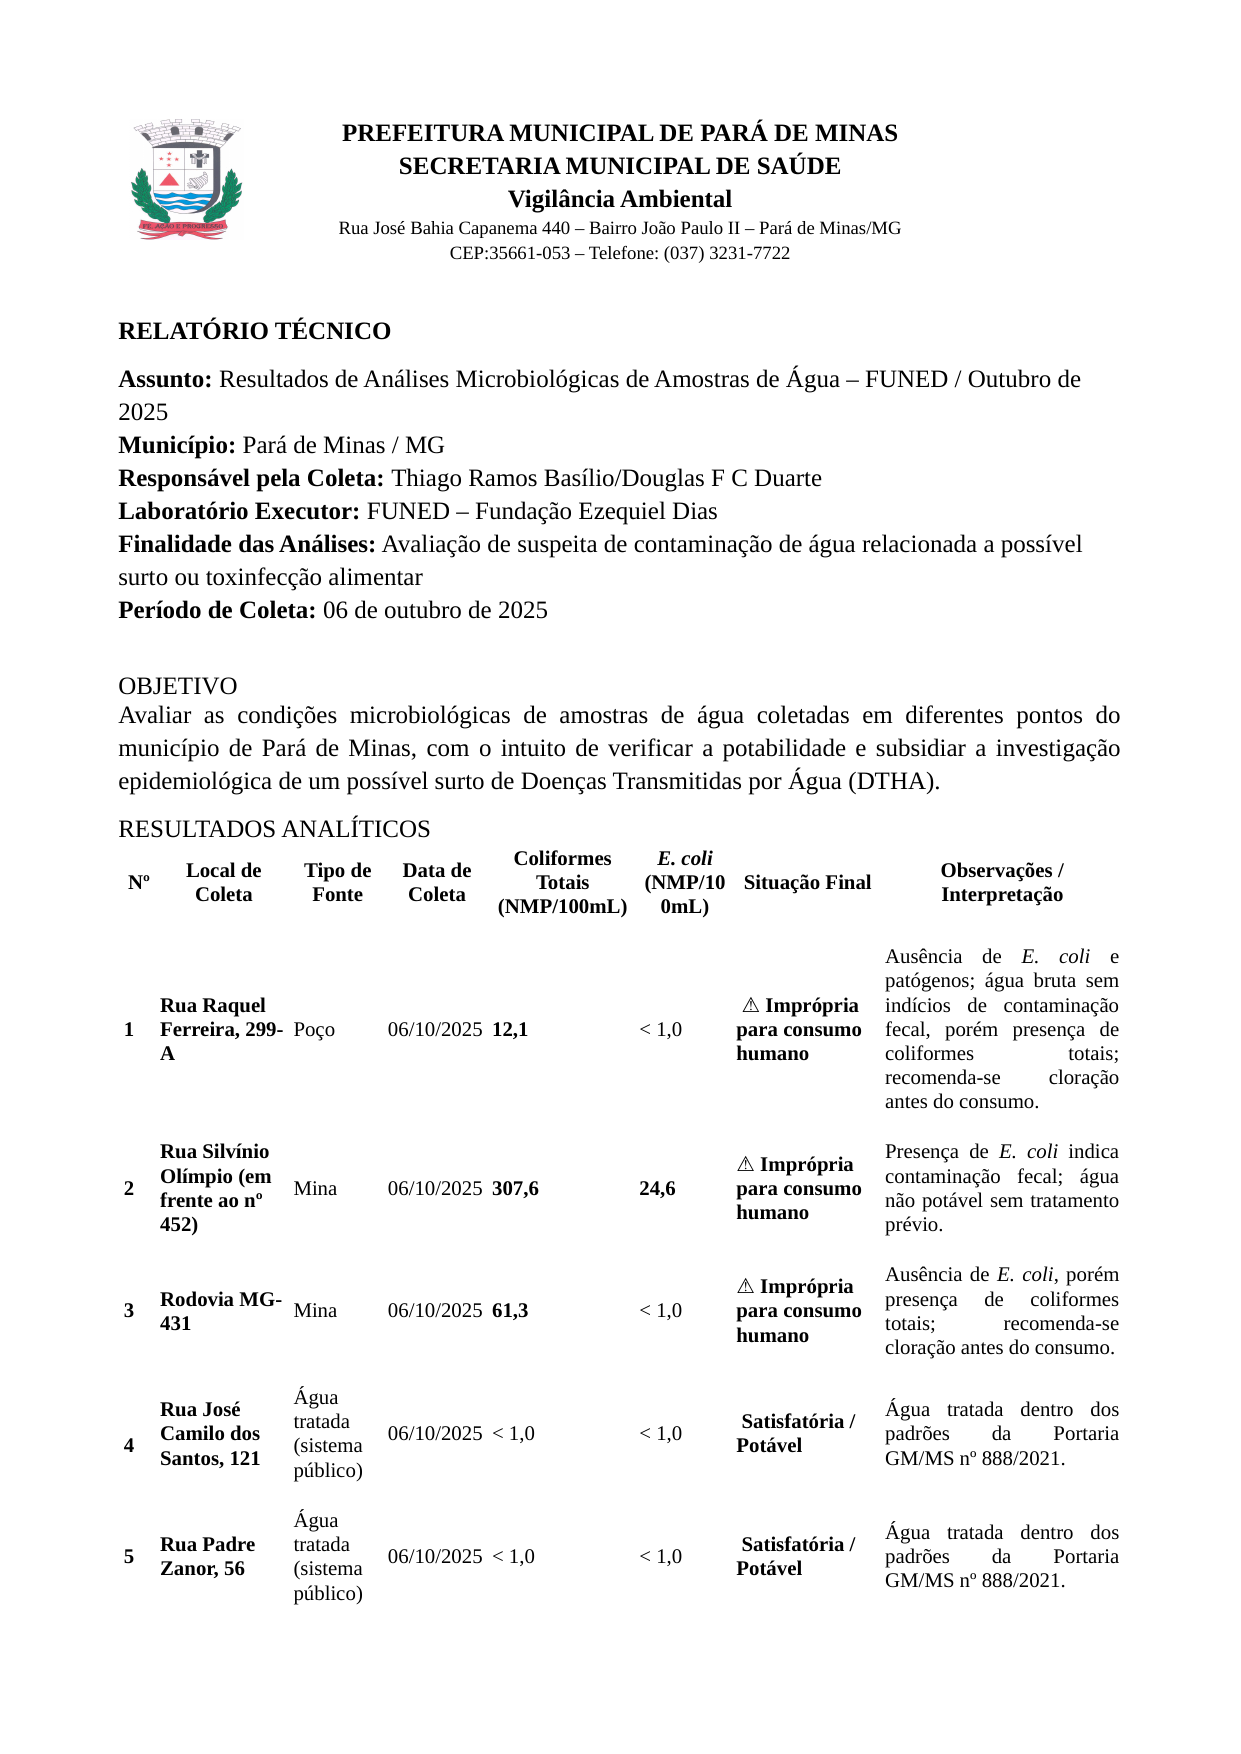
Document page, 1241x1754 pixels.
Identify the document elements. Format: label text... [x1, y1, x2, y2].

table_cell ⚠️ Imprópria para consumo humano [733, 1260, 882, 1382]
table_cell Mina [290, 1137, 385, 1259]
table_header Data de Coleta [385, 843, 489, 941]
table_cell 06/10/2025 [385, 1260, 489, 1382]
table_cell < 1,0 [636, 941, 733, 1137]
table_cell 06/10/2025 [385, 1137, 489, 1259]
table_header Nº [121, 843, 157, 941]
table_cell 06/10/2025 [385, 941, 489, 1137]
table_header Local de Coleta [157, 843, 290, 941]
text SECRETARIA MUNICIPAL DE SAÚDE [244, 151, 1122, 180]
table_cell 307,6 [489, 1137, 636, 1259]
text OBJETIVO [118, 671, 1122, 700]
table_cell Ausência de E. coli, porém presença de coliformes totais; recomenda-se cloração antes do consumo. [882, 1260, 1122, 1382]
table_cell ⚠️ Imprópria para consumo humano [733, 941, 882, 1137]
text Assunto: Resultados de Análises Microbiológicas de Amostras de Água – FUNED / Outubro de 2025 Município: Pará de Minas / MG Responsável pela Coleta: Thiago Ramos Basílio/Douglas F C Duarte Laboratório Executor: FUNED – Fundação Ezequiel Dias Finalidade das Análises: Avaliação de suspeita de contaminação de água relacionada a possível surto ou toxinfecção alimentar Período de Coleta: 06 de outubro de 2025 [118, 364, 1122, 624]
table_cell 06/10/2025 [385, 1383, 489, 1505]
table_cell 5 [121, 1505, 157, 1628]
text Vigilância Ambiental [244, 184, 1122, 213]
text CEP:35661-053 – Telefone: (037) 3231-7722 [118, 242, 1122, 263]
table_header Observações / Interpretação [882, 843, 1122, 941]
table_cell 06/10/2025 [385, 1505, 489, 1628]
table_cell < 1,0 [636, 1505, 733, 1628]
table_header E. coli (NMP/100mL) [636, 843, 733, 941]
table_cell < 1,0 [636, 1383, 733, 1505]
table_cell ⚠️ Imprópria para consumo humano [733, 1137, 882, 1259]
table_cell Rua Silvínio Olímpio (em frente ao nº 452) [157, 1137, 290, 1259]
table_header Coliformes Totais (NMP/100mL) [489, 843, 636, 941]
table_cell Mina [290, 1260, 385, 1382]
table_cell Água tratada (sistema público) [290, 1383, 385, 1505]
table_cell Rua Padre Zanor, 56 [157, 1505, 290, 1628]
table_cell Satisfatória / Potável [733, 1505, 882, 1628]
table_cell Satisfatória / Potável [733, 1383, 882, 1505]
table_header Tipo de Fonte [290, 843, 385, 941]
table_header Situação Final [733, 843, 882, 941]
table_cell 1 [121, 941, 157, 1137]
table_cell < 1,0 [636, 1260, 733, 1382]
text RESULTADOS ANALÍTICOS [118, 814, 1122, 843]
table_cell < 1,0 [489, 1383, 636, 1505]
text Rua José Bahia Capanema 440 – Bairro João Paulo II – Pará de Minas/MG [244, 217, 1122, 239]
table_cell Água tratada (sistema público) [290, 1505, 385, 1628]
table_cell 4 [121, 1383, 157, 1505]
table_cell 24,6 [636, 1137, 733, 1259]
text Avaliar as condições microbiológicas de amostras de água coletadas em diferentes pontos do município de Pará de Minas, com o intuito de verificar a potabilidade e subsidiar a investigação epidemiológica de um possível surto de Doenças Transmitidas por Água (DTHA). [118, 700, 1122, 795]
table_cell Ausência de E. coli e patógenos; água bruta sem indícios de contaminação fecal, porém presença de coliformes totais; recomenda-se cloração antes do consumo. [882, 941, 1122, 1137]
table_cell Rodovia MG-431 [157, 1260, 290, 1382]
table_cell 12,1 [489, 941, 636, 1137]
table_cell Água tratada dentro dos padrões da Portaria GM/MS nº 888/2021. [882, 1383, 1122, 1505]
table_cell Água tratada dentro dos padrões da Portaria GM/MS nº 888/2021. [882, 1505, 1122, 1628]
table_cell 61,3 [489, 1260, 636, 1382]
table_cell < 1,0 [489, 1505, 636, 1628]
table_cell Presença de E. coli indica contaminação fecal; água não potável sem tratamento prévio. [882, 1137, 1122, 1259]
table_cell Rua Raquel Ferreira, 299-A [157, 941, 290, 1137]
text RELATÓRIO TÉCNICO [118, 316, 1122, 345]
table_cell Rua José Camilo dos Santos, 121 [157, 1383, 290, 1505]
table_cell 3 [121, 1260, 157, 1382]
table_cell Poço [290, 941, 385, 1137]
table_cell 2 [121, 1137, 157, 1259]
text PREFEITURA MUNICIPAL DE PARÁ DE MINAS [118, 118, 1122, 147]
